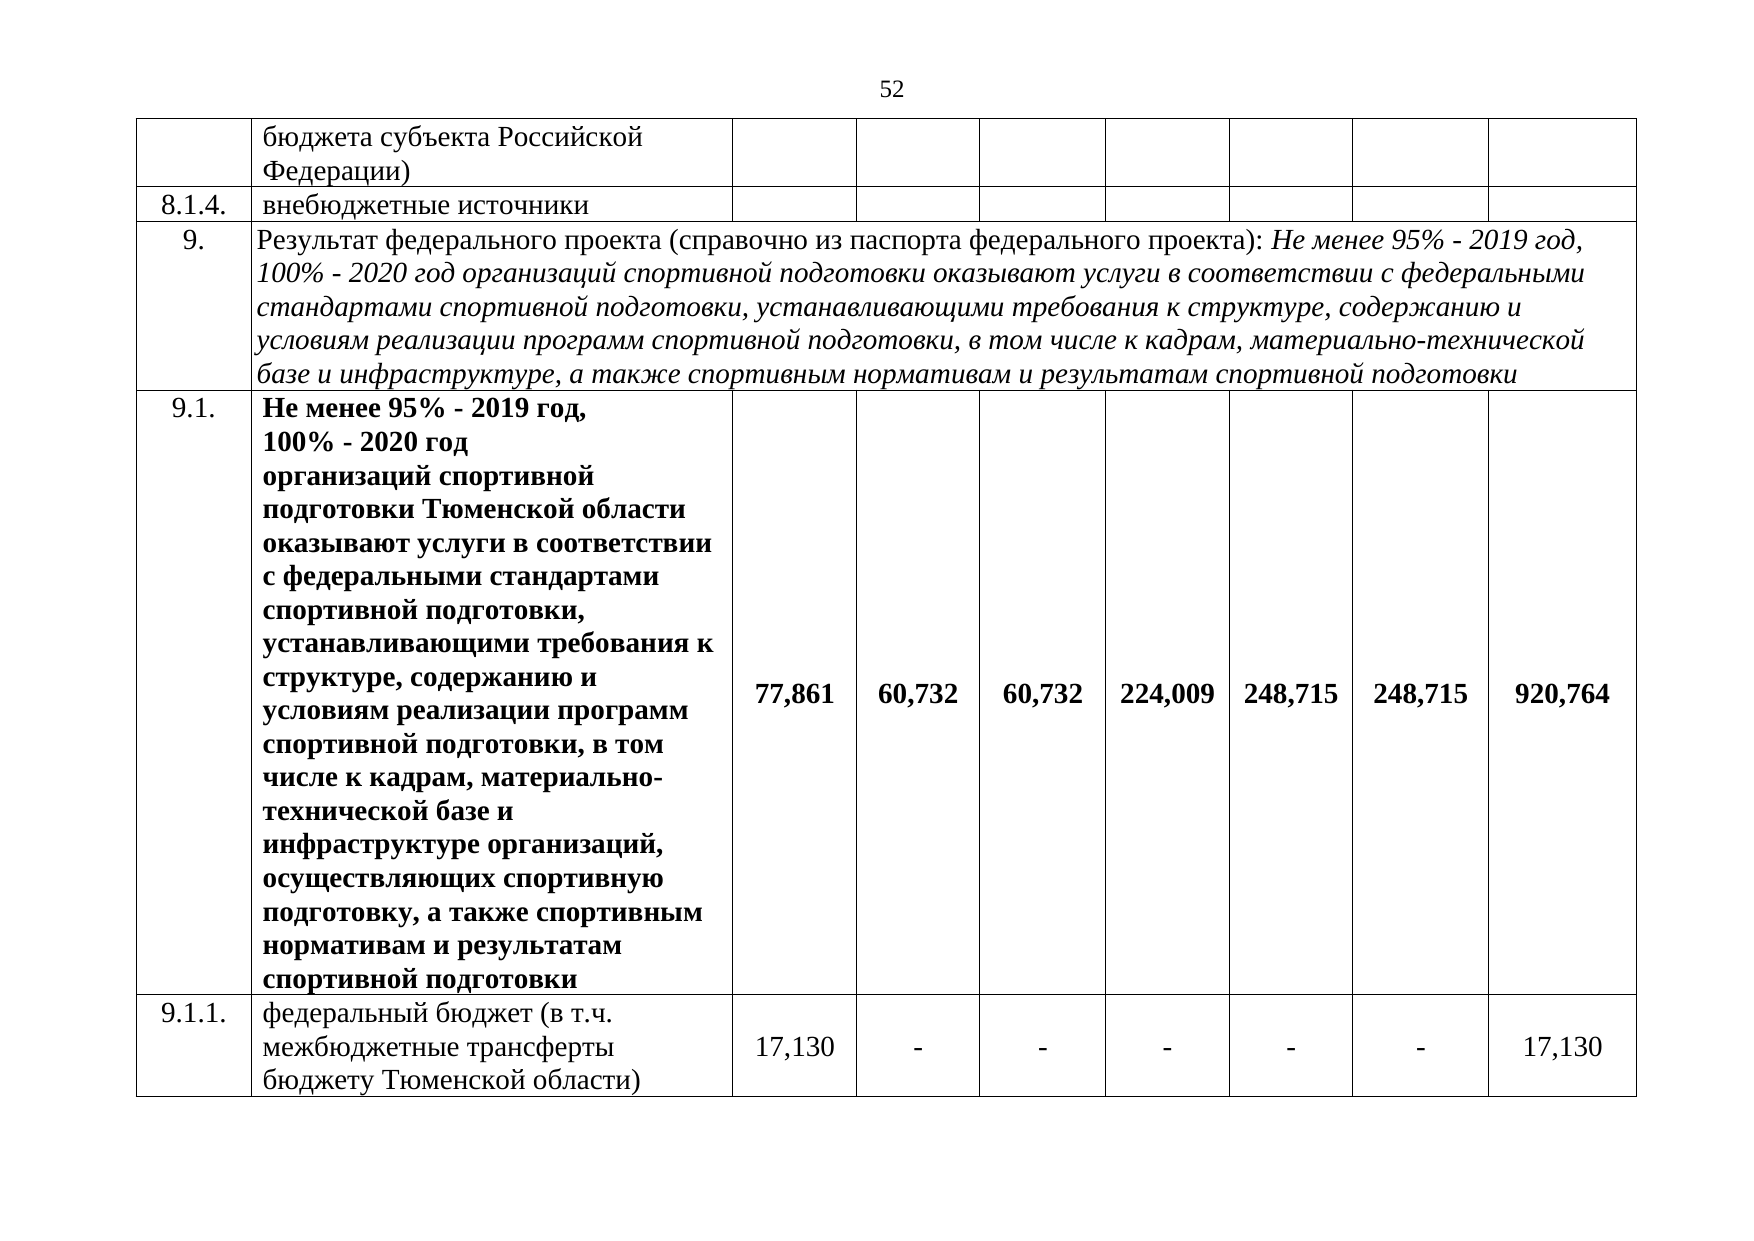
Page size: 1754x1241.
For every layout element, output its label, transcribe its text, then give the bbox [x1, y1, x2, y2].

table_cell 60,732 [980, 391, 1105, 994]
table_cell [1489, 187, 1636, 221]
table_cell [857, 119, 979, 186]
table_cell - [1353, 995, 1488, 1096]
table_cell внебюджетные источники [252, 187, 732, 221]
table_cell [1106, 119, 1229, 186]
table_cell [857, 187, 979, 221]
table_cell 248,715 [1353, 391, 1488, 994]
table_cell Результат федерального проекта (справочно из паспорта федерального проекта): Не менее 95% - 2019 год, 100% - 2020 год организаций спортивной подготовки оказывают услуги в соответствии с федеральными стандартами спортивной подготовки, устанавливающими требования к структуре, содержанию и условиям реализации программ спортивной подготовки, в том числе к кадрам, материально-технической базе и инфраструктуре, а также спортивным нормативам и результатам спортивной подготовки [252, 222, 1636, 389]
table_cell 17,130 [1489, 995, 1636, 1096]
table_cell 920,764 [1489, 391, 1636, 994]
table_cell [733, 187, 856, 221]
table_cell - [980, 995, 1105, 1096]
table_cell бюджета субъекта Российской Федерации) [252, 119, 732, 186]
table_cell 224,009 [1106, 391, 1229, 994]
table_cell 17,130 [733, 995, 856, 1096]
table_cell Не менее 95% - 2019 год, 100% - 2020 год организаций спортивной подготовки Тюменской области оказывают услуги в соответствии с федеральными стандартами спортивной подготовки, устанавливающими требования к структуре, содержанию и условиям реализации программ спортивной подготовки, в том числе к кадрам, материально-технической базе и инфраструктуре организаций, осуществляющих спортивную подготовку, а также спортивным нормативам и результатам спортивной подготовки [252, 391, 732, 994]
table_cell [1353, 187, 1488, 221]
table_cell [137, 119, 251, 186]
table_cell 248,715 [1230, 391, 1352, 994]
table_cell [980, 187, 1105, 221]
table_cell [1230, 187, 1352, 221]
table_cell [1489, 119, 1636, 186]
table_cell - [857, 995, 979, 1096]
table_cell - [1106, 995, 1229, 1096]
table_cell 60,732 [857, 391, 979, 994]
table_cell - [1230, 995, 1352, 1096]
table_cell [980, 119, 1105, 186]
table_cell 9. [137, 222, 251, 389]
table_cell федеральный бюджет (в т.ч. межбюджетные трансферты бюджету Тюменской области) [252, 995, 732, 1096]
table_cell [1230, 119, 1352, 186]
table_cell [1106, 187, 1229, 221]
table_cell 77,861 [733, 391, 856, 994]
table_cell [1353, 119, 1488, 186]
table_cell 9.1. [137, 391, 251, 994]
table_cell 9.1.1. [137, 995, 251, 1096]
table_cell [733, 119, 856, 186]
table_cell 8.1.4. [137, 187, 251, 221]
